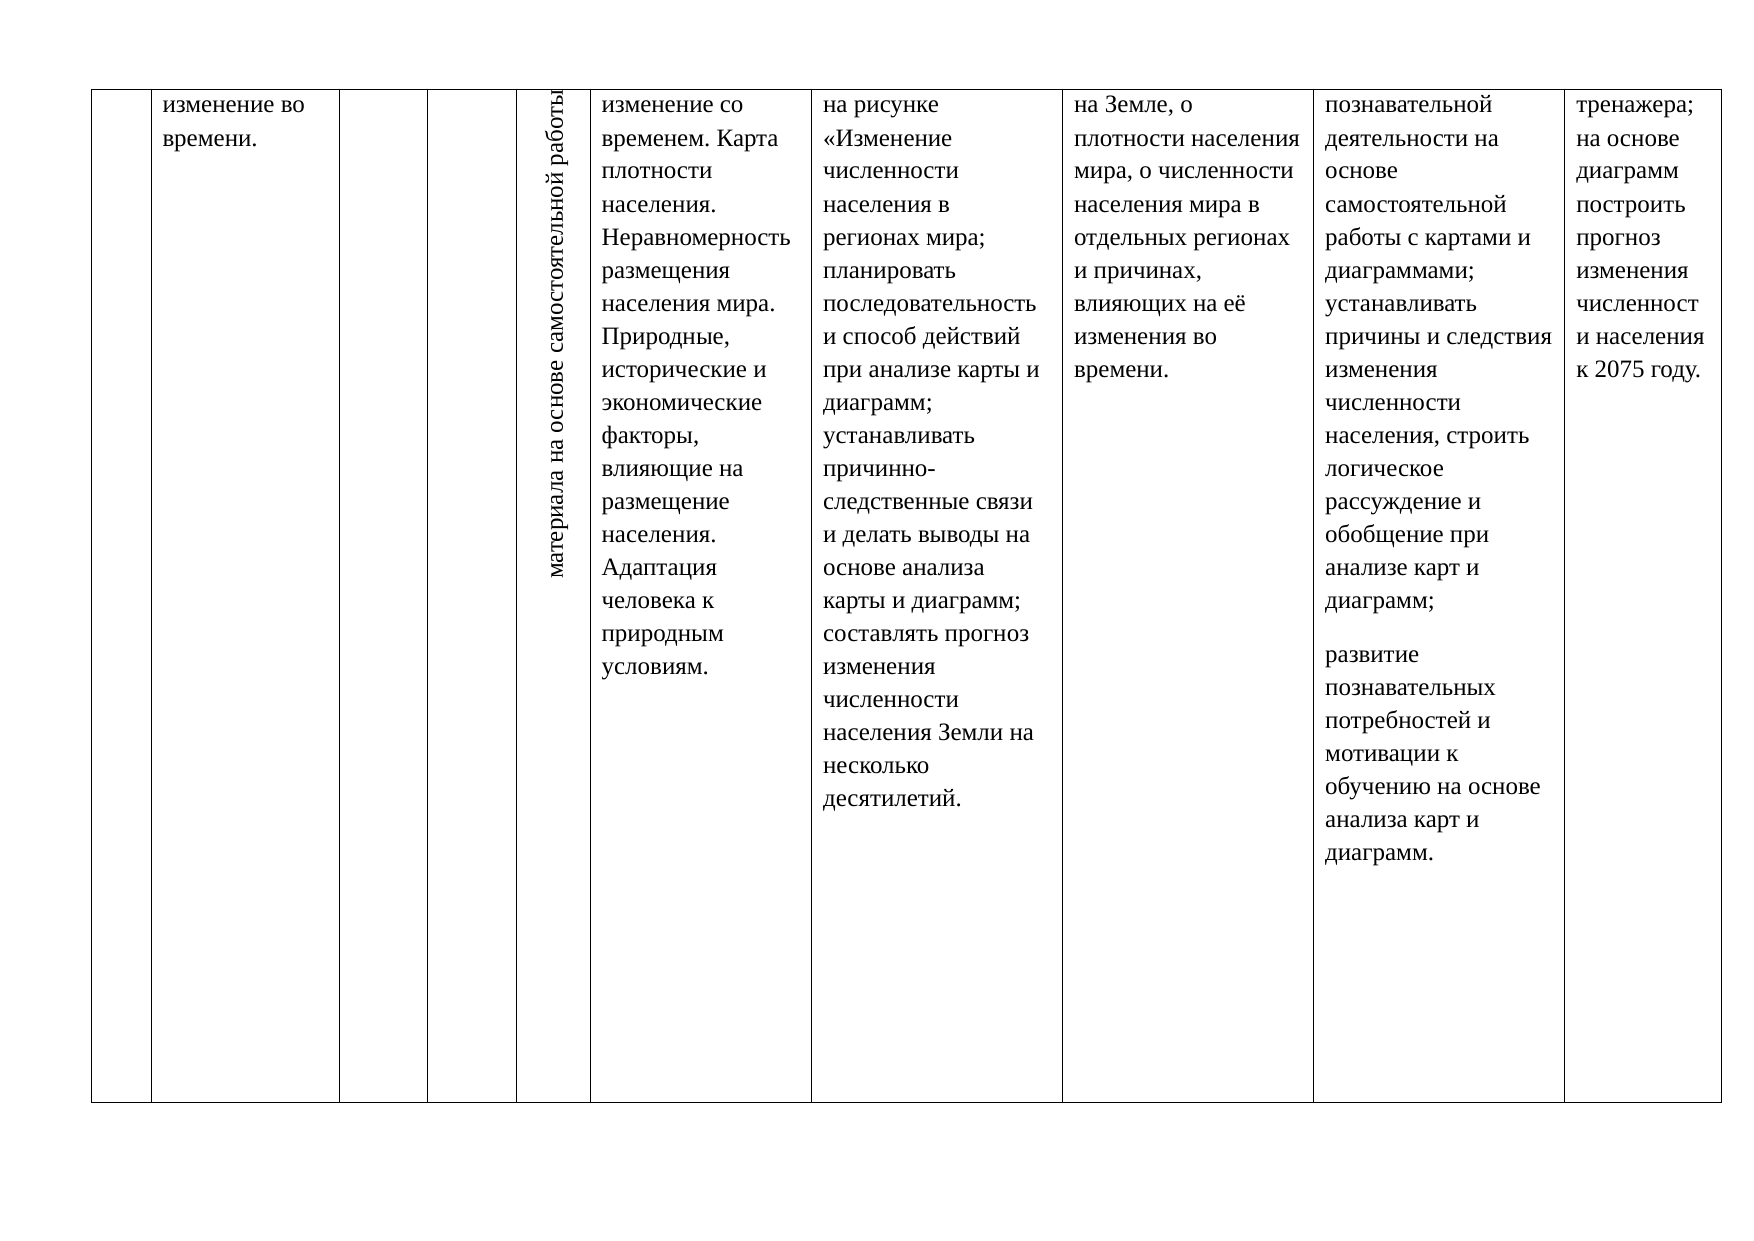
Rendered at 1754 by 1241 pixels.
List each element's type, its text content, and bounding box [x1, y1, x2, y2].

table_cell [340, 90, 427, 1102]
table_cell изменение со временем. Карта плотности населения. Неравномерность размещения населения мира. Природные, исторические и экономические факторы, влияющие на размещение населения. Адаптация человека к природным условиям. [591, 90, 811, 1102]
table_cell тренажера; на основе диаграмм построить прогноз изменения численности населения к 2075 году. [1565, 90, 1721, 1102]
table_cell [92, 90, 151, 1102]
table_cell материала на основе самостоятельной работы [517, 90, 590, 1102]
table_cell познавательной деятельности на основе самостоятельной работы с картами и диаграммами; устанавливать причины и следствия изменения численности населения, строить логическое рассуждение и обобщение при анализе карт и диаграмм; развитие познавательных потребностей и мотивации к обучению на основе анализа карт и диаграмм. [1314, 90, 1564, 1102]
table_cell на рисунке «Изменение численности населения в регионах мира; планировать последовательность и способ действий при анализе карты и диаграмм; устанавливать причинно-следственные связи и делать выводы на основе анализа карты и диаграмм; составлять прогноз изменения численности населения Земли на несколько десятилетий. [812, 90, 1062, 1102]
table_cell на Земле, о плотности населения мира, о численности населения мира в отдельных регионах и причинах, влияющих на её изменения во времени. [1063, 90, 1313, 1102]
table_cell [428, 90, 516, 1102]
table_cell изменение во времени. [152, 90, 339, 1102]
